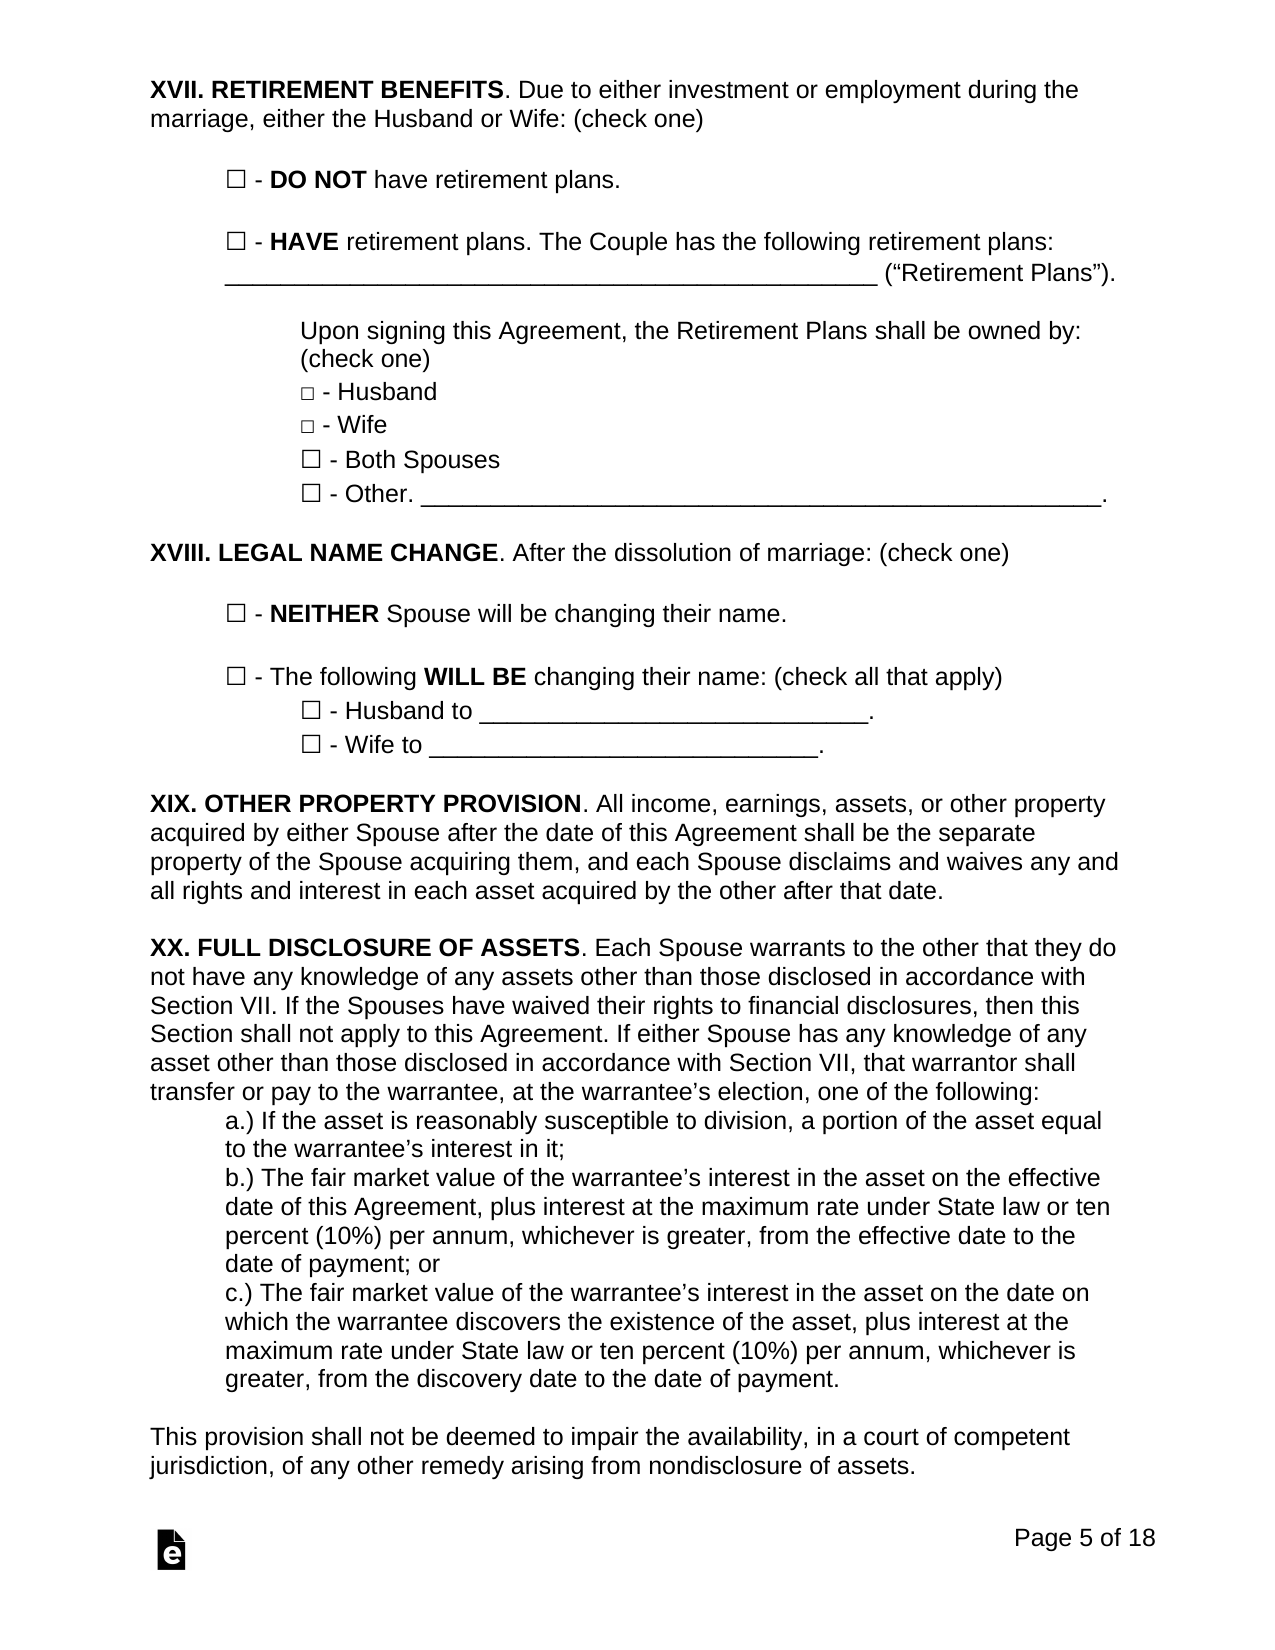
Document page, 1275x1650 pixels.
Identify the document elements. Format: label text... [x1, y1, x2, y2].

text ☐ - DO NOT have retirement plans. [225, 161, 1125, 195]
text ☐ - Husband [300, 373, 1125, 407]
text ☐ - Other. _________________________________________________. [300, 475, 1125, 509]
text ☐ - Husband to ____________________________. [300, 692, 1125, 727]
text XVIII. LEGAL NAME CHANGE. After the dissolution of marriage: (check one) [150, 538, 1125, 567]
text Upon signing this Agreement, the Retirement Plans shall be owned by: (check one) [300, 316, 1125, 373]
text This provision shall not be deemed to impair the availability, in a court of competent jurisdiction, of any other remedy arising from nondisclosure of assets. [150, 1422, 1125, 1479]
text ☐ - HAVE retirement plans. The Couple has the following retirement plans: _______________________________________________ (“Retirement Plans”). [225, 224, 1125, 287]
text ☐ - NEITHER Spouse will be changing their name. [225, 596, 1125, 630]
text XVII. RETIREMENT BENEFITS. Due to either investment or employment during the marriage, either the Husband or Wife: (check one) [150, 75, 1125, 132]
text ☐ - Wife [300, 407, 1125, 441]
text ☐ - Both Spouses [300, 441, 1125, 475]
text b.) The fair market value of the warrantee’s interest in the asset on the effective date of this Agreement, plus interest at the maximum rate under State law or ten percent (10%) per annum, whichever is greater, from the effective date to the date of payment; or [225, 1163, 1125, 1278]
text ☐ - Wife to ____________________________. [300, 727, 1125, 761]
text c.) The fair market value of the warrantee’s interest in the asset on the date on which the warrantee discovers the existence of the asset, plus interest at the maximum rate under State law or ten percent (10%) per annum, whichever is greater, from the discovery date to the date of payment. [225, 1278, 1125, 1393]
text XX. FULL DISCLOSURE OF ASSETS. Each Spouse warrants to the other that they do not have any knowledge of any assets other than those disclosed in accordance with Section VII. If the Spouses have waived their rights to financial disclosures, then this Section shall not apply to this Agreement. If either Spouse has any knowledge of any asset other than those disclosed in accordance with Section VII, that warrantor shall transfer or pay to the warrantee, at the warrantee’s election, one of the following: [150, 933, 1125, 1106]
text XIX. OTHER PROPERTY PROVISION. All income, earnings, assets, or other property acquired by either Spouse after the date of this Agreement shall be the separate property of the Spouse acquiring them, and each Spouse disclaims and waives any and all rights and interest in each asset acquired by the other after that date. [150, 789, 1125, 904]
text a.) If the asset is reasonably susceptible to division, a portion of the asset equal to the warrantee’s interest in it; [225, 1106, 1125, 1163]
text ☐ - The following WILL BE changing their name: (check all that apply) [225, 658, 1125, 692]
